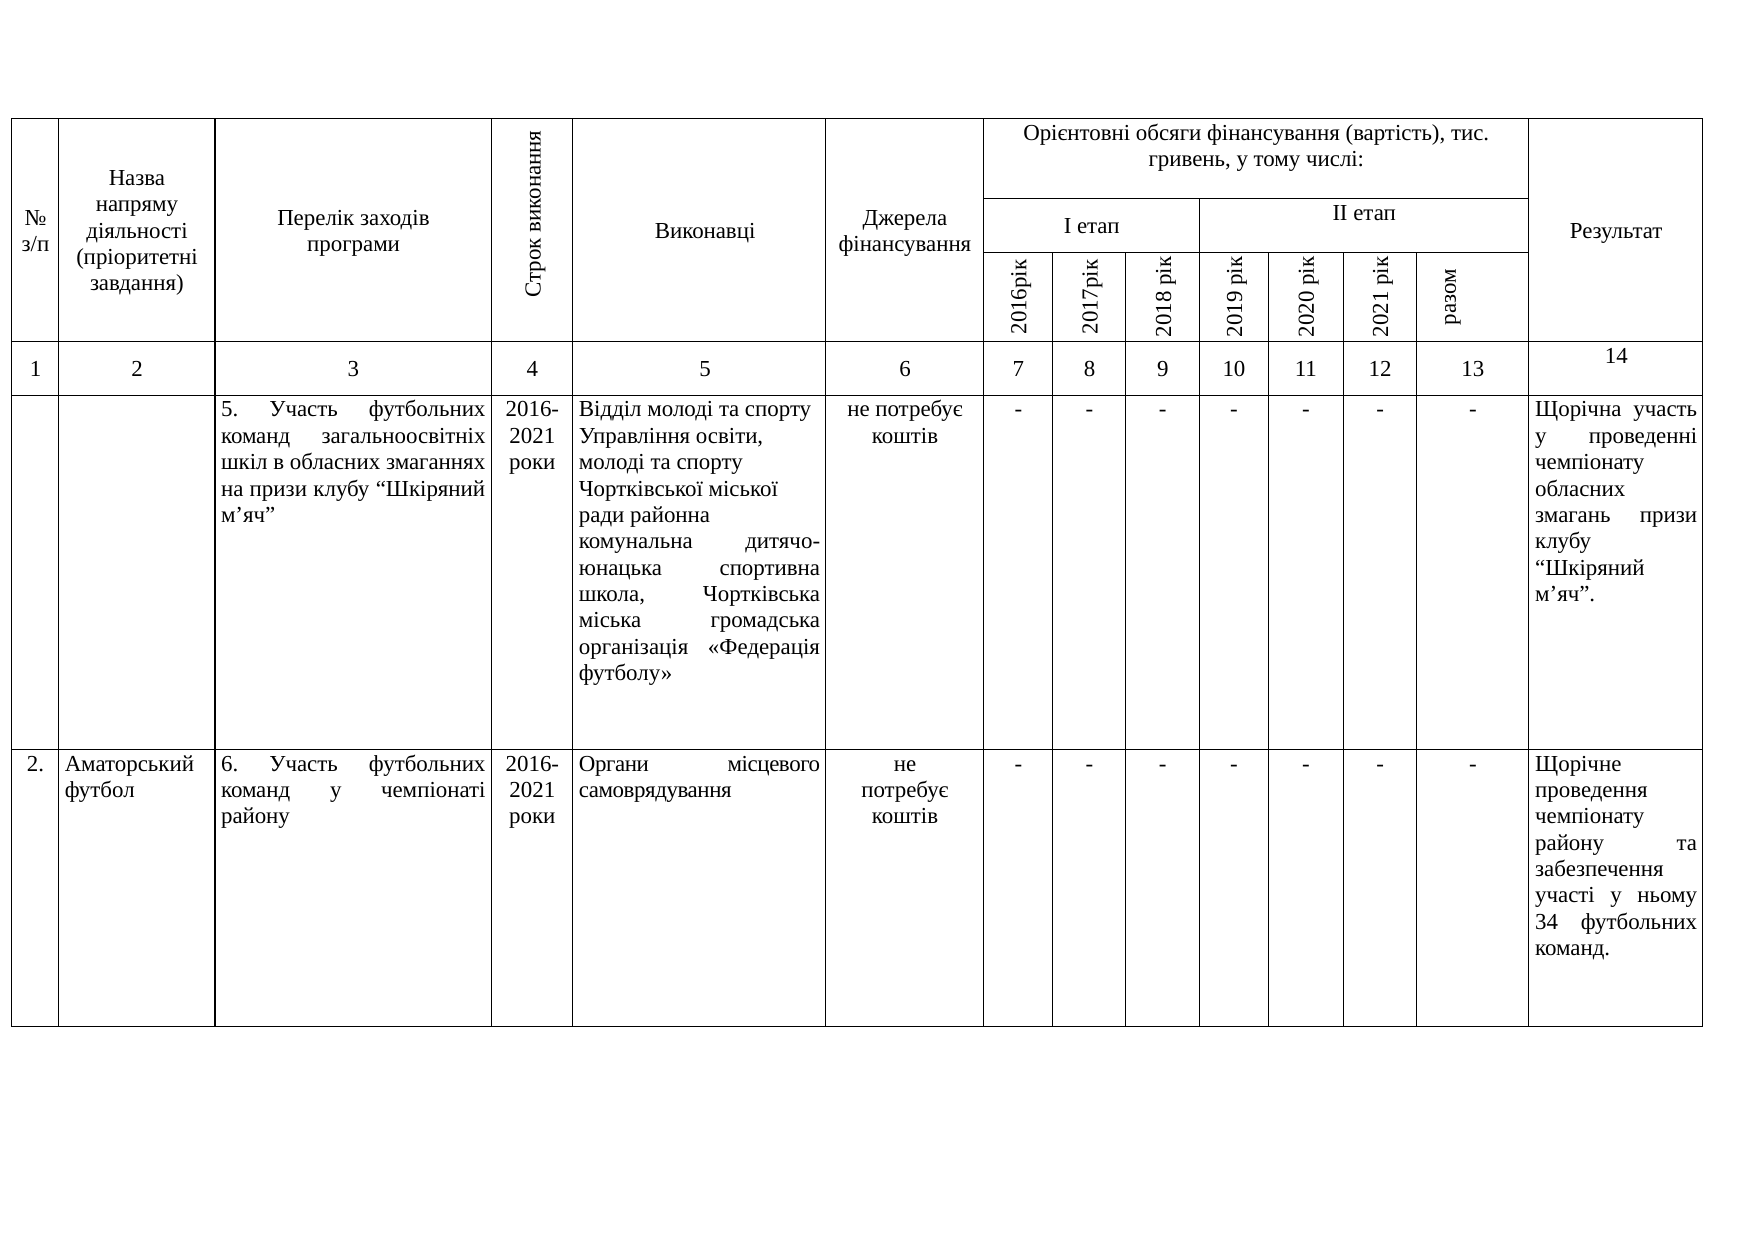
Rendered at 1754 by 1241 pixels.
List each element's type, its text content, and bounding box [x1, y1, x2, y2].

table_cell - [1269, 750, 1343, 1026]
table_cell 12 [1344, 342, 1416, 394]
table_cell - [1200, 750, 1268, 1026]
table_cell 11 [1269, 342, 1343, 394]
table_cell разом [1417, 253, 1528, 341]
table_cell - [1126, 396, 1199, 748]
table_cell Щорічне проведення чемпіонату району та забезпечення участі у ньому 34 футбольних команд. [1529, 750, 1702, 1026]
table_header Строк виконання [492, 119, 572, 341]
table_cell 7 [984, 342, 1052, 394]
table_cell 10 [1200, 342, 1268, 394]
table_cell - [1269, 396, 1343, 748]
table_cell - [1053, 750, 1125, 1026]
table_cell 14 [1529, 342, 1702, 394]
table_cell 2016-2021 роки [492, 750, 572, 1026]
table_cell - [1344, 750, 1416, 1026]
table_header № з/п [12, 119, 58, 341]
table_cell - [1417, 396, 1528, 748]
table_header Перелік заходів програми [216, 119, 491, 341]
table_cell Відділ молоді та спорту Управління освіти, молоді та спорту Чортківської міської ради районна комунальна дитячо-юнацька спортивна школа, Чортківська міська громадська організація «Федерація футболу» [573, 396, 825, 748]
table_cell 9 [1126, 342, 1199, 394]
table_cell 8 [1053, 342, 1125, 394]
table_cell не потребує коштів [826, 750, 983, 1026]
table_cell - [1053, 396, 1125, 748]
table_header Виконавці [573, 119, 825, 341]
table_cell - [1126, 750, 1199, 1026]
table_cell 2021 рік [1344, 253, 1416, 341]
table_header Назва напряму діяльності (пріоритетні завдання) [59, 119, 214, 341]
table_cell 5. Участь футбольних команд загальноосвітніх шкіл в обласних змаганнях на призи клубу “Шкіряний м’яч” [216, 396, 491, 748]
table_cell 2017рік [1053, 253, 1125, 341]
table_cell І етап [984, 199, 1199, 252]
table_header Результат [1529, 119, 1702, 341]
table_cell 2020 рік [1269, 253, 1343, 341]
table_cell 1 [12, 342, 58, 394]
table_cell - [1417, 750, 1528, 1026]
table_cell 5 [573, 342, 825, 394]
table_cell 6 [826, 342, 983, 394]
table_cell 6. Участь футбольних команд у чемпіонаті району [216, 750, 491, 1026]
table_cell - [1200, 396, 1268, 748]
table_cell - [984, 396, 1052, 748]
table_cell ІІ етап [1200, 199, 1528, 252]
table_cell - [1344, 396, 1416, 748]
table_cell Аматорський футбол [59, 750, 214, 1026]
table_cell 2 [59, 342, 214, 394]
table_header Джерела фінансування [826, 119, 983, 341]
table_cell 2. [12, 750, 58, 1026]
table_cell 3 [216, 342, 491, 394]
table_cell 2019 рік [1200, 253, 1268, 341]
table_cell 2016-2021 роки [492, 396, 572, 748]
table_cell [59, 396, 214, 748]
table_cell - [984, 750, 1052, 1026]
table_cell [12, 396, 58, 748]
table_cell 2018 рік [1126, 253, 1199, 341]
table_cell Органи місцевого самоврядування [573, 750, 825, 1026]
table_cell не потребує коштів [826, 396, 983, 748]
table_cell 4 [492, 342, 572, 394]
table_cell 13 [1417, 342, 1528, 394]
table_cell Щорічна участь у проведенні чемпіонату обласних змагань призи клубу “Шкіряний м’яч”. [1529, 396, 1702, 748]
table_cell 2016рік [984, 253, 1052, 341]
table_header Орієнтовні обсяги фінансування (вартість), тис. гривень, у тому числі: [984, 119, 1528, 198]
